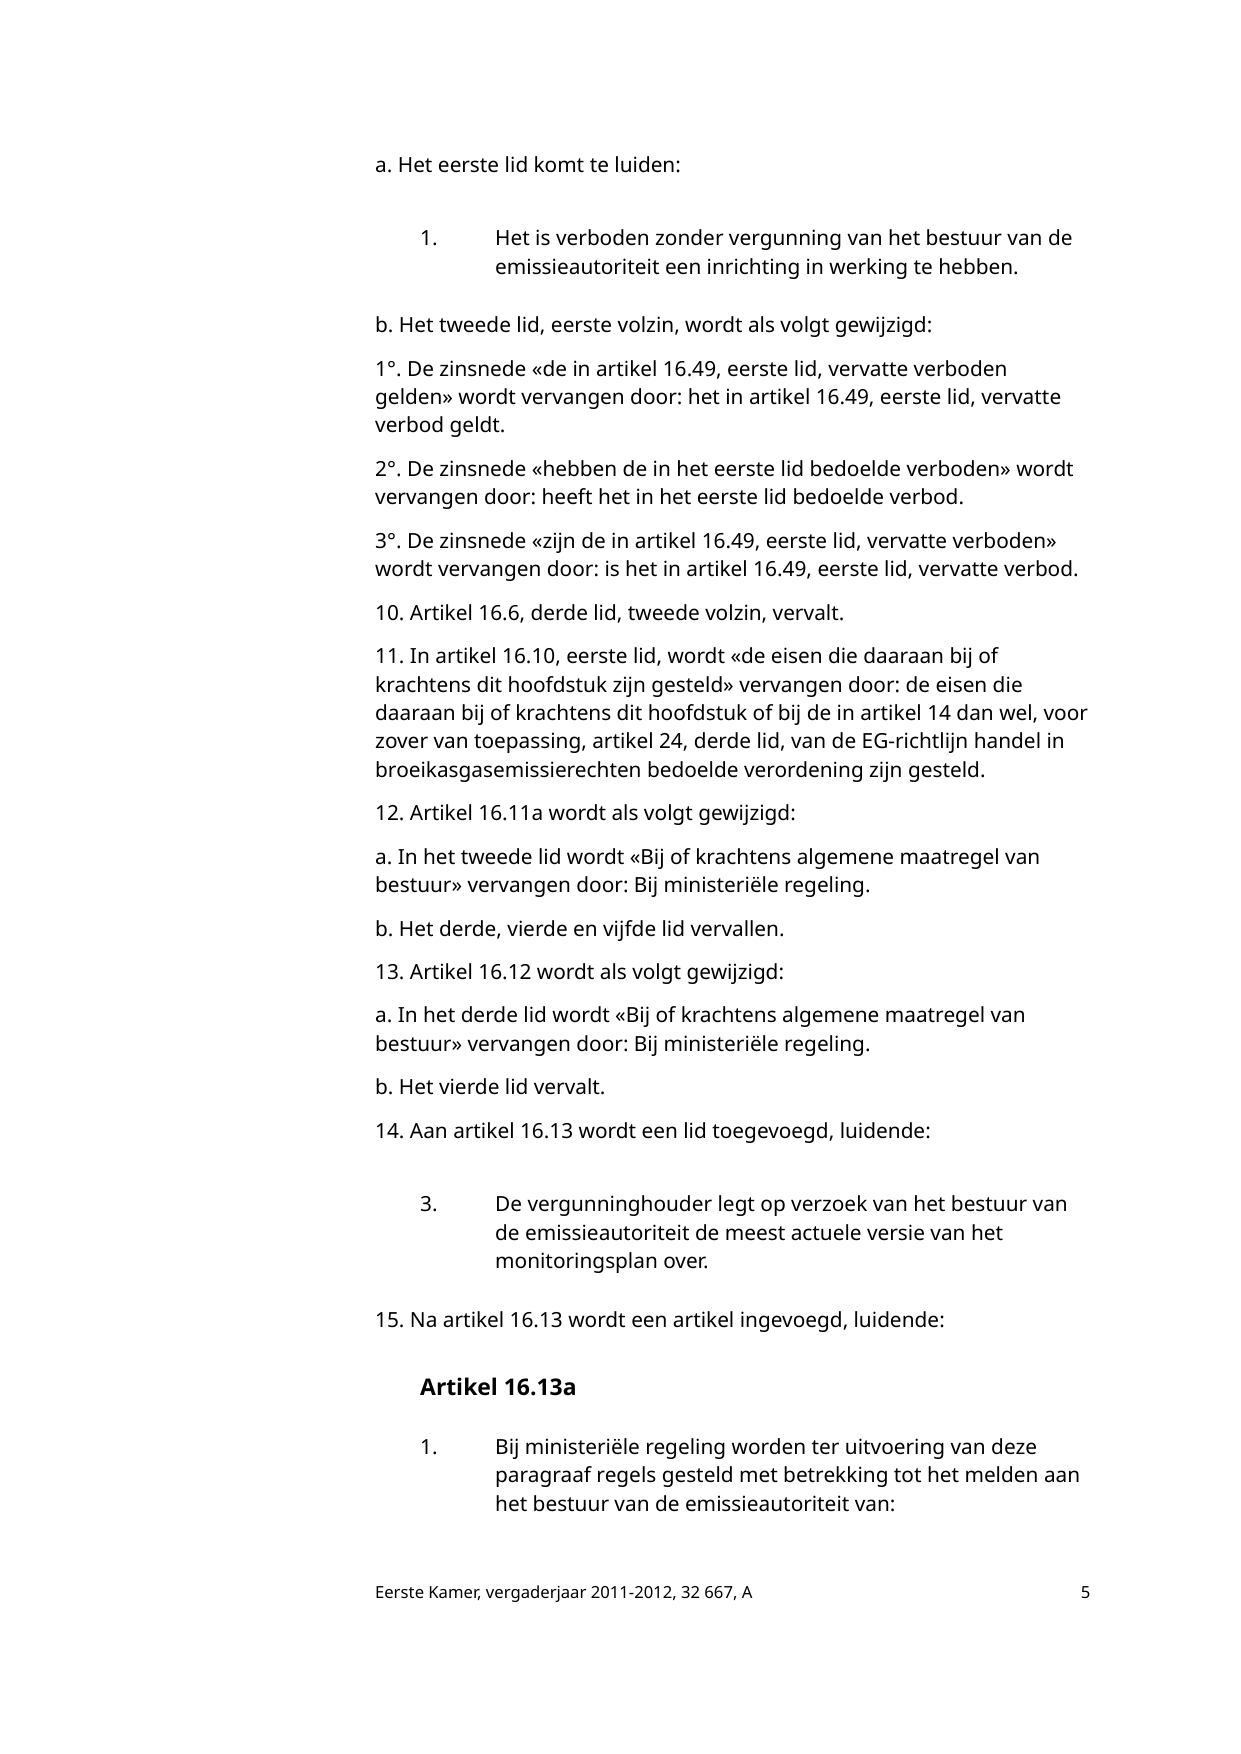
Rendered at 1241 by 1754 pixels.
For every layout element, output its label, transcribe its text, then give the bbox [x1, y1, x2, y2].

text 13. Artikel 16.12 wordt als volgt gewijzigd: [375, 957, 1090, 986]
text 3°. De zinsnede «zijn de in artikel 16.49, eerste lid, vervatte verboden» wordt vervangen door: is het in artikel 16.49, eerste lid, vervatte verbod. [375, 526, 1090, 583]
text 14. Aan artikel 16.13 wordt een lid toegevoegd, luidende: [375, 1116, 1090, 1144]
subtitle Artikel 16.13a [420, 1371, 1090, 1402]
list Het is verboden zonder vergunning van het bestuur van de emissieautoriteit een inrichting in werking te hebben. [420, 223, 1090, 280]
text a. In het derde lid wordt «Bij of krachtens algemene maatregel van bestuur» vervangen door: Bij ministeriële regeling. [375, 1001, 1090, 1057]
list De vergunninghouder legt op verzoek van het bestuur van de emissieautoriteit de meest actuele versie van het monitoringsplan over. [420, 1189, 1090, 1275]
text 12. Artikel 16.11a wordt als volgt gewijzigd: [375, 798, 1090, 827]
list Bij ministeriële regeling worden ter uitvoering van deze paragraaf regels gesteld met betrekking tot het melden aan het bestuur van de emissieautoriteit van: [420, 1432, 1090, 1517]
text b. Het vierde lid vervalt. [375, 1072, 1090, 1101]
text 1°. De zinsnede «de in artikel 16.49, eerste lid, vervatte verboden gelden» wordt vervangen door: het in artikel 16.49, eerste lid, vervatte verbod geldt. [375, 354, 1090, 439]
text 2°. De zinsnede «hebben de in het eerste lid bedoelde verboden» wordt vervangen door: heeft het in het eerste lid bedoelde verbod. [375, 454, 1090, 511]
text 15. Na artikel 16.13 wordt een artikel ingevoegd, luidende: [375, 1305, 1090, 1333]
text a. Het eerste lid komt te luiden: [375, 150, 1090, 178]
text a. In het tweede lid wordt «Bij of krachtens algemene maatregel van bestuur» vervangen door: Bij ministeriële regeling. [375, 842, 1090, 899]
text 11. In artikel 16.10, eerste lid, wordt «de eisen die daaraan bij of krachtens dit hoofdstuk zijn gesteld» vervangen door: de eisen die daaraan bij of krachtens dit hoofdstuk of bij de in artikel 14 dan wel, voor zover van toepassing, artikel 24, derde lid, van de EG-richtlijn handel in broeikasgasemissierechten bedoelde verordening zijn gesteld. [375, 641, 1090, 783]
text 10. Artikel 16.6, derde lid, tweede volzin, vervalt. [375, 598, 1090, 626]
text b. Het tweede lid, eerste volzin, wordt als volgt gewijzigd: [375, 310, 1090, 339]
text b. Het derde, vierde en vijfde lid vervallen. [375, 914, 1090, 942]
